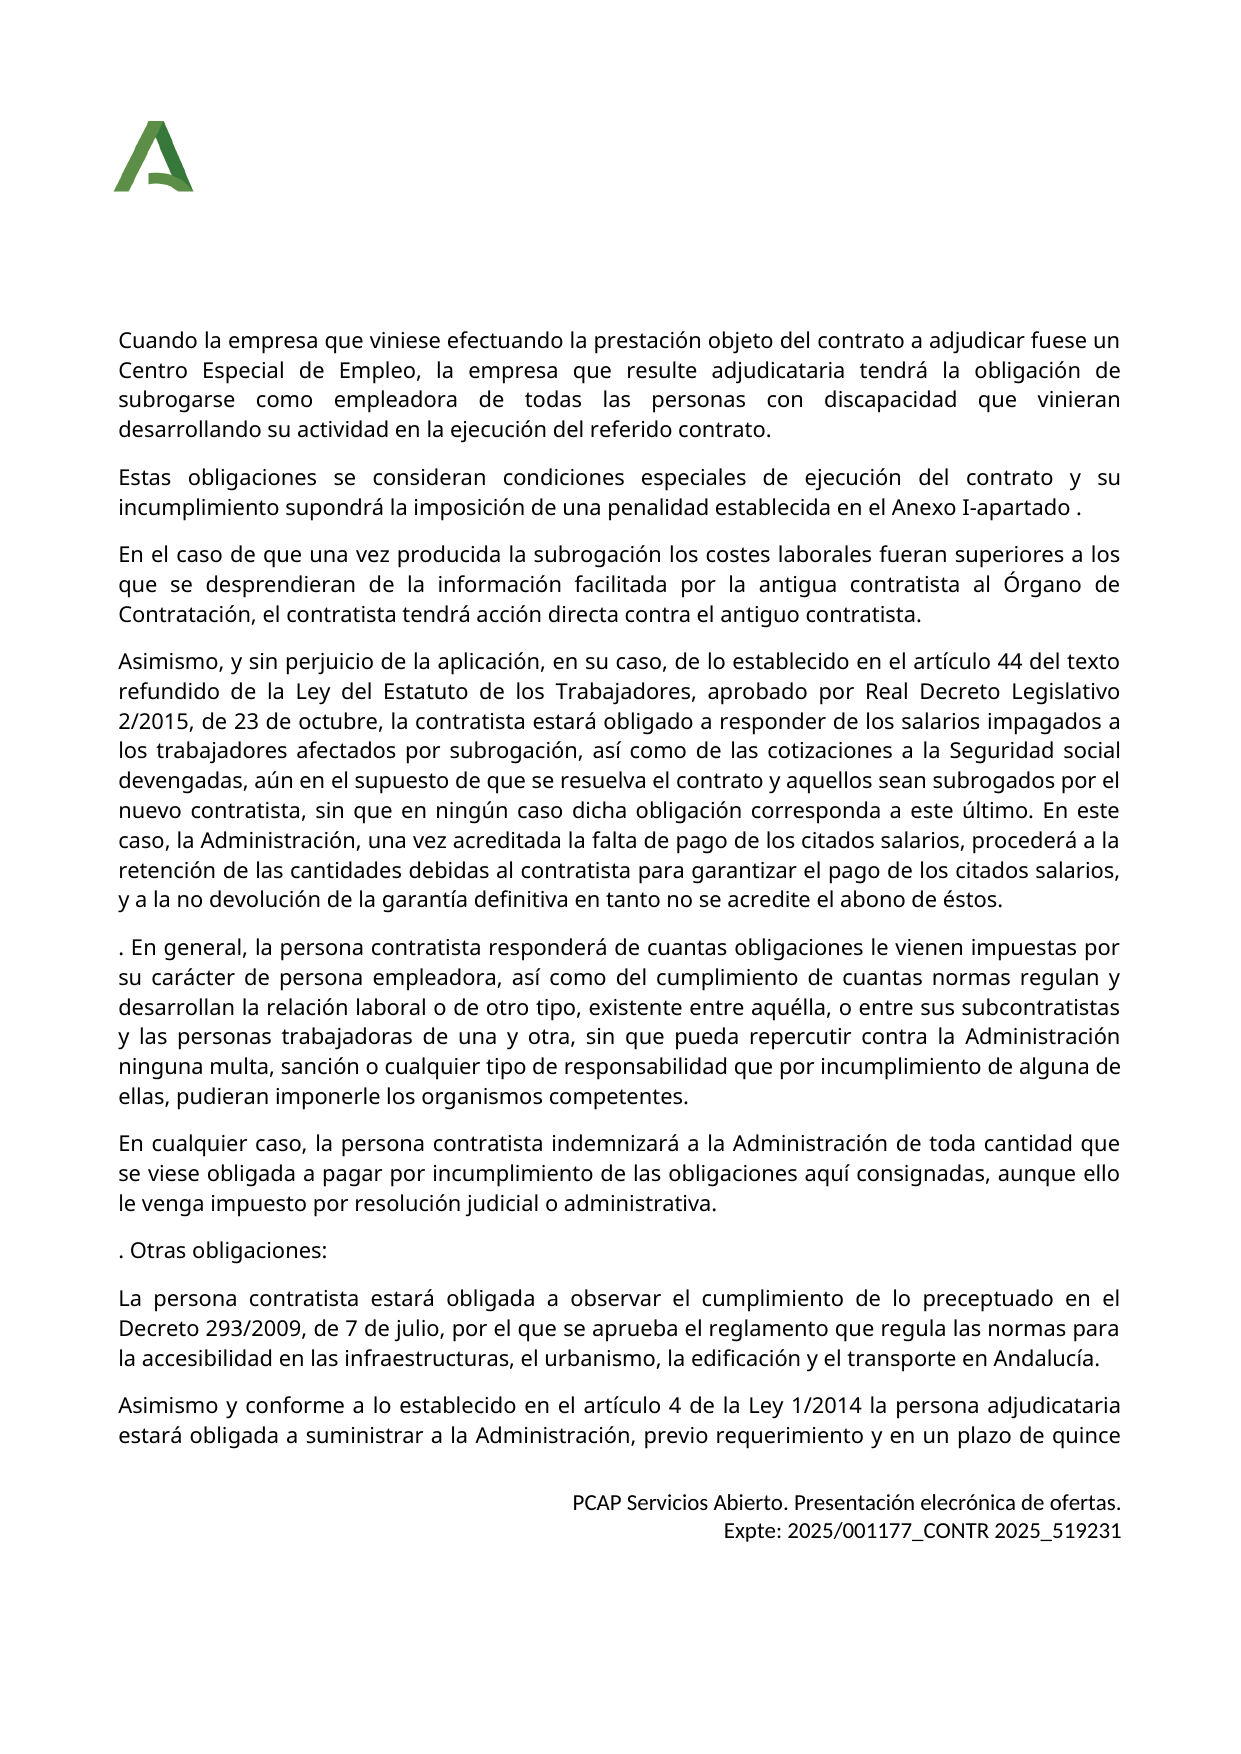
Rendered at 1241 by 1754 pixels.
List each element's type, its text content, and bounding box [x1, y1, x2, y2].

text Estas obligaciones se consideran condiciones especiales de ejecución del contrato y su incumplimiento supondrá la imposición de una penalidad establecida en el Anexo I-apartado . [118, 462, 1122, 521]
text La persona contratista estará obligada a observar el cumplimiento de lo preceptuado en el Decreto 293/2009, de 7 de julio, por el que se aprueba el reglamento que regula las normas para la accesibilidad en las infraestructuras, el urbanismo, la edificación y el transporte en Andalucía. [118, 1283, 1122, 1372]
text . Otras obligaciones: [118, 1235, 1122, 1265]
text Asimismo, y sin perjuicio de la aplicación, en su caso, de lo establecido en el artículo 44 del texto refundido de la Ley del Estatuto de los Trabajadores, aprobado por Real Decreto Legislativo 2/2015, de 23 de octubre, la contratista estará obligado a responder de los salarios impagados a los trabajadores afectados por subrogación, así como de las cotizaciones a la Seguridad social devengadas, aún en el supuesto de que se resuelva el contrato y aquellos sean subrogados por el nuevo contratista, sin que en ningún caso dicha obligación corresponda a este último. En este caso, la Administración, una vez acreditada la falta de pago de los citados salarios, procederá a la retención de las cantidades debidas al contratista para garantizar el pago de los citados salarios, y a la no devolución de la garantía definitiva en tanto no se acredite el abono de éstos. [118, 646, 1122, 914]
picture [109, 116, 198, 196]
text Asimismo y conforme a lo establecido en el artículo 4 de la Ley 1/2014 la persona adjudicataria estará obligada a suministrar a la Administración, previo requerimiento y en un plazo de quince [118, 1390, 1122, 1449]
text . En general, la persona contratista responderá de cuantas obligaciones le vienen impuestas por su carácter de persona empleadora, así como del cumplimiento de cuantas normas regulan y desarrollan la relación laboral o de otro tipo, existente entre aquélla, o entre sus subcontratistas y las personas trabajadoras de una y otra, sin que pueda repercutir contra la Administración ninguna multa, sanción o cualquier tipo de responsabilidad que por incumplimiento de alguna de ellas, pudieran imponerle los organismos competentes. [118, 932, 1122, 1111]
text En el caso de que una vez producida la subrogación los costes laborales fueran superiores a los que se desprendieran de la información facilitada por la antigua contratista al Órgano de Contratación, el contratista tendrá acción directa contra el antiguo contratista. [118, 539, 1122, 628]
text En cualquier caso, la persona contratista indemnizará a la Administración de toda cantidad que se viese obligada a pagar por incumplimiento de las obligaciones aquí consignadas, aunque ello le venga impuesto por resolución judicial o administrativa. [118, 1128, 1122, 1218]
text Cuando la empresa que viniese efectuando la prestación objeto del contrato a adjudicar fuese un Centro Especial de Empleo, la empresa que resulte adjudicataria tendrá la obligación de subrogarse como empleadora de todas las personas con discapacidad que vinieran desarrollando su actividad en la ejecución del referido contrato. [118, 325, 1122, 444]
